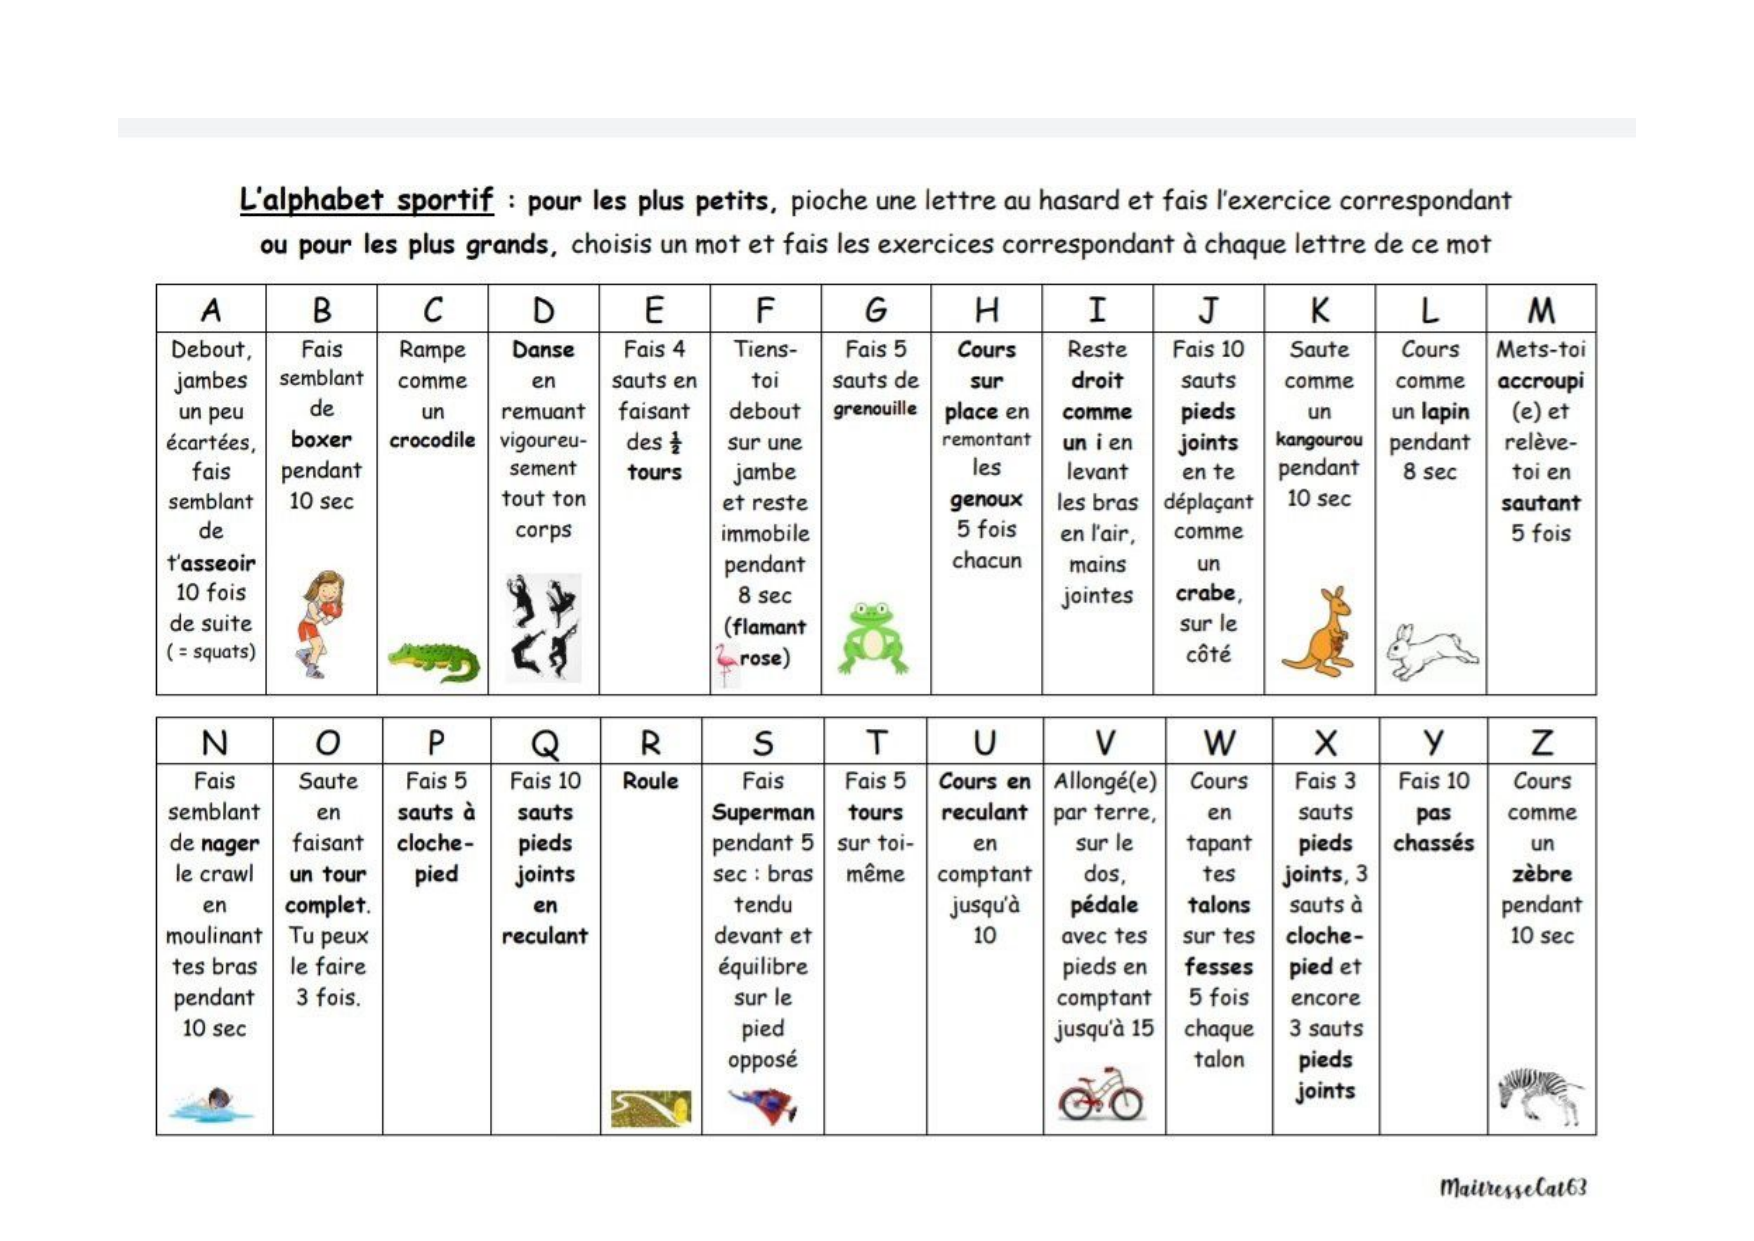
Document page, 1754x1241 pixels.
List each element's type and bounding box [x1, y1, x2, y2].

picture [118, 118, 1636, 1234]
